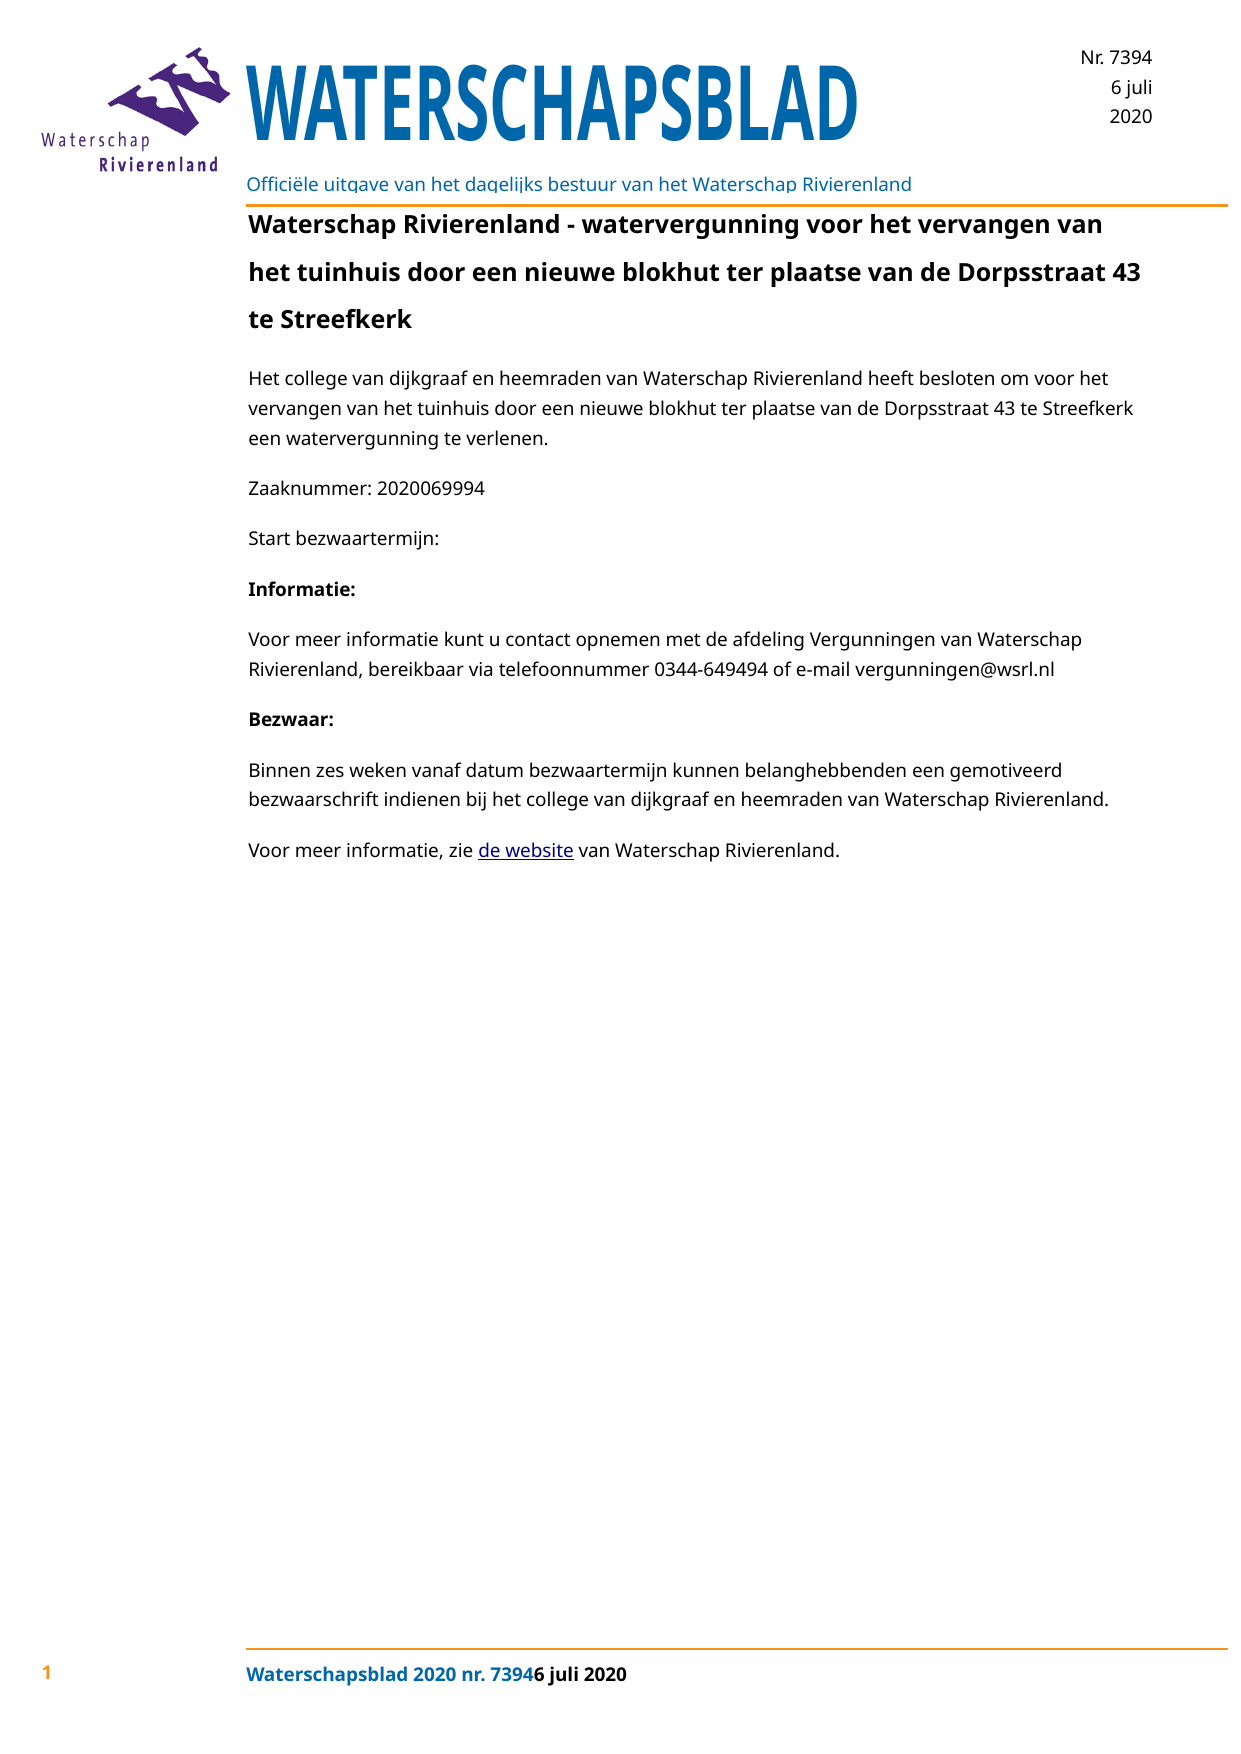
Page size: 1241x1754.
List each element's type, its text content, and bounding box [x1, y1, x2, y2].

text Zaaknummer: 2020069994 [248, 475, 1152, 501]
text Het college van dijkgraaf en heemraden van Waterschap Rivierenland heeft besloten om voor het vervangen van het tuinhuis door een nieuwe blokhut ter plaatse van de Dorpsstraat 43 te Streefkerk een watervergunning te verlenen. [248, 366, 1152, 450]
text Voor meer informatie, zie de website van Waterschap Rivierenland. [248, 837, 1152, 862]
text Informatie: [248, 576, 1152, 602]
text Bezwaar: [248, 706, 1152, 732]
text Waterschap Rivierenland - watervergunning voor het vervangen van het tuinhuis door een nieuwe blokhut ter plaatse van de Dorpsstraat 43 te Streefkerk [248, 207, 1152, 336]
text Start bezwaartermijn: [248, 526, 1152, 551]
text Binnen zes weken vanaf datum bezwaartermijn kunnen belanghebbenden een gemotiveerd bezwaarschrift indienen bij het college van dijkgraaf en heemraden van Waterschap Rivierenland. [248, 757, 1152, 812]
picture [41, 47, 231, 172]
text Voor meer informatie kunt u contact opnemen met de afdeling Vergunningen van Waterschap Rivierenland, bereikbaar via telefoonnummer 0344-649494 of e-mail vergunningen@wsrl.nl [248, 626, 1152, 682]
